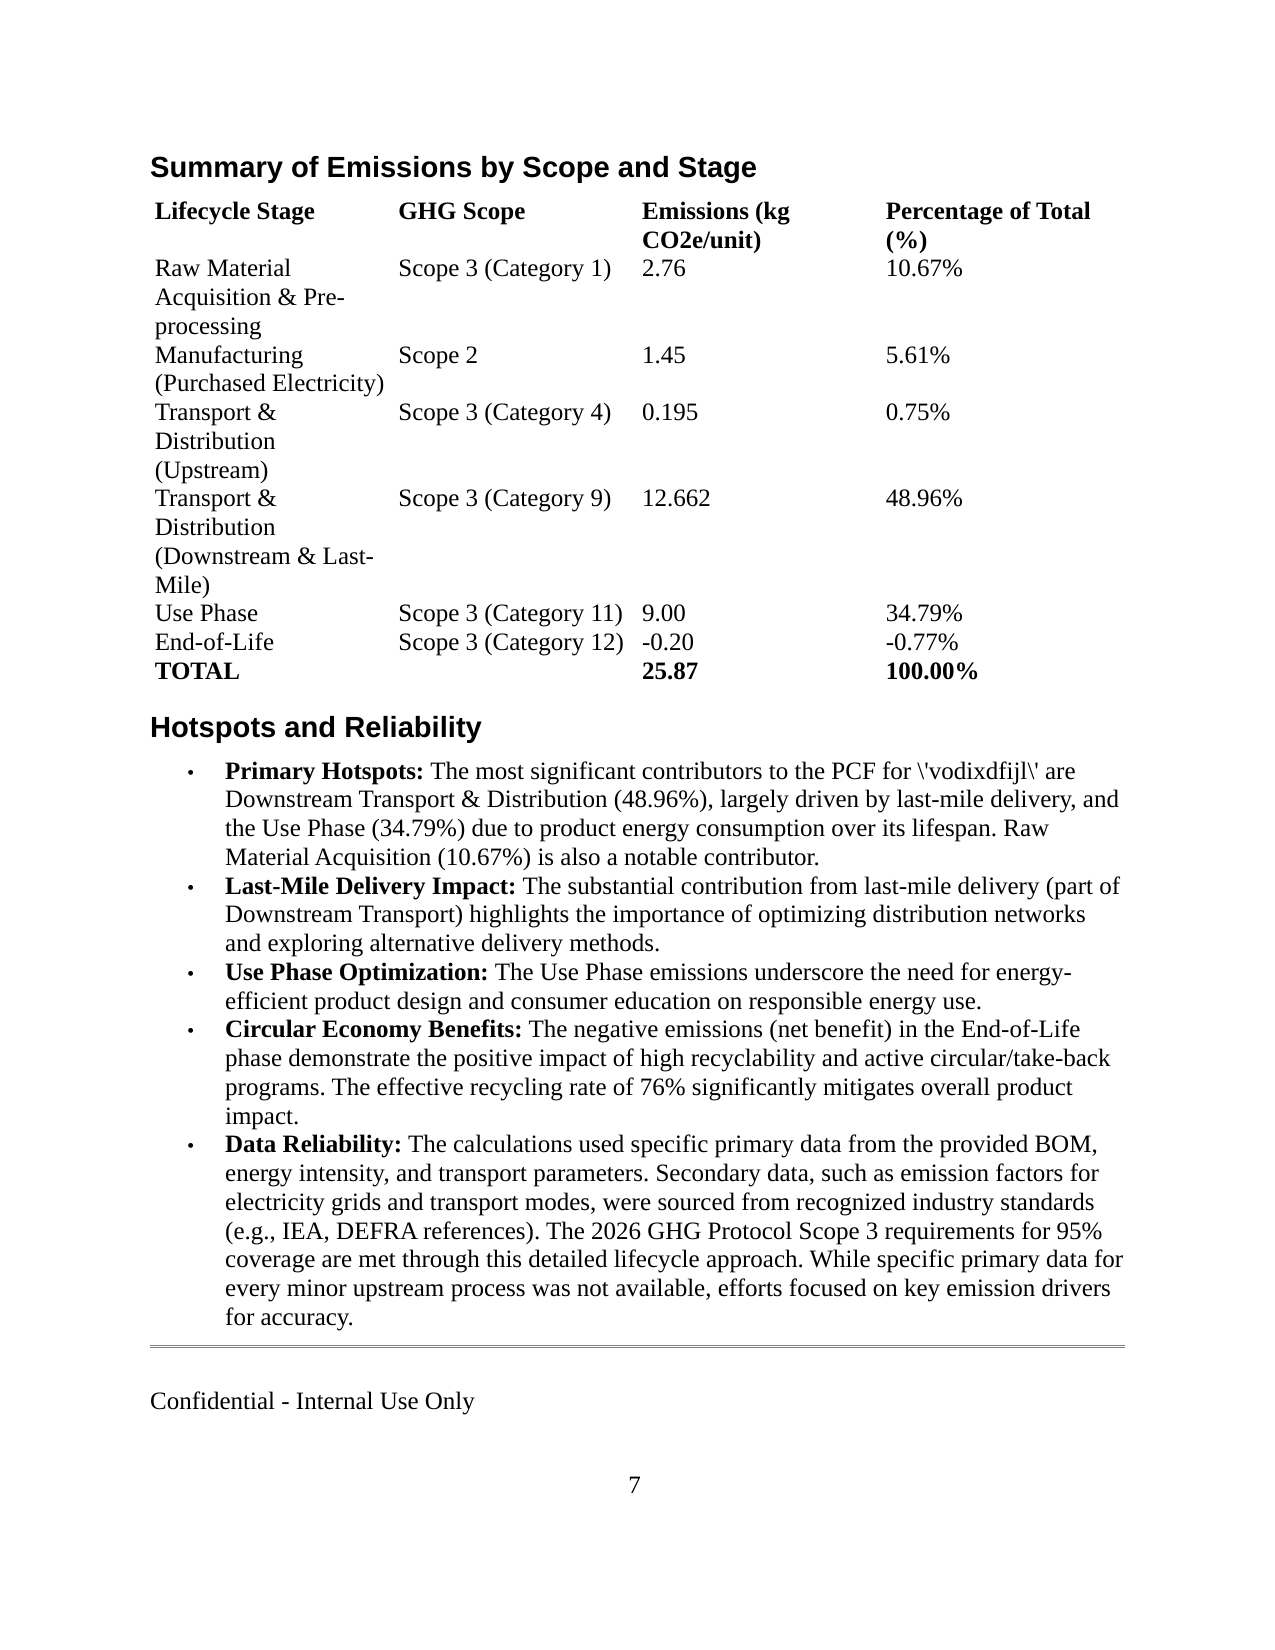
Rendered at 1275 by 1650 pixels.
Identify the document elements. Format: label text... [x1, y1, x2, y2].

list Use Phase Optimization: The Use Phase emissions underscore the need for energy-efficient product design and consumer education on responsible energy use. [187, 957, 1125, 1014]
table_cell Scope 3 (Category 9) [394, 484, 637, 598]
table_cell Scope 3 (Category 4) [394, 397, 637, 483]
table_cell 100.00% [881, 656, 1125, 685]
table_header Emissions (kg CO2e/unit) [638, 196, 881, 253]
table_cell Scope 3 (Category 12) [394, 627, 637, 656]
table_cell [394, 656, 637, 685]
table_cell Scope 2 [394, 340, 637, 397]
table_cell Manufacturing (Purchased Electricity) [150, 340, 394, 397]
table_cell TOTAL [150, 656, 394, 685]
list Data Reliability: The calculations used specific primary data from the provided BOM, energy intensity, and transport parameters. Secondary data, such as emission factors for electricity grids and transport modes, were sourced from recognized industry standards (e.g., IEA, DEFRA references). The 2026 GHG Protocol Scope 3 requirements for 95% coverage are met through this detailed lifecycle approach. While specific primary data for every minor upstream process was not available, efforts focused on key emission drivers for accuracy. [187, 1129, 1125, 1331]
table_cell Scope 3 (Category 1) [394, 254, 637, 340]
list Last-Mile Delivery Impact: The substantial contribution from last-mile delivery (part of Downstream Transport) highlights the importance of optimizing distribution networks and exploring alternative delivery methods. [187, 871, 1125, 957]
table_cell 34.79% [881, 599, 1125, 627]
table_cell Scope 3 (Category 11) [394, 599, 637, 627]
list Circular Economy Benefits: The negative emissions (net benefit) in the End-of-Life phase demonstrate the positive impact of high recyclability and active circular/take-back programs. The effective recycling rate of 76% significantly mitigates overall product impact. [187, 1014, 1125, 1129]
table_cell 2.76 [638, 254, 881, 340]
table_cell -0.77% [881, 627, 1125, 656]
table_cell Transport & Distribution (Upstream) [150, 397, 394, 483]
table_cell 0.75% [881, 397, 1125, 483]
table_cell 48.96% [881, 484, 1125, 598]
table_cell Use Phase [150, 599, 394, 627]
table_header GHG Scope [394, 196, 637, 253]
table_cell End-of-Life [150, 627, 394, 656]
table_cell 5.61% [881, 340, 1125, 397]
subtitle Hotspots and Reliability [150, 710, 1125, 743]
table_cell 25.87 [638, 656, 881, 685]
text Confidential - Internal Use Only [150, 1386, 1125, 1415]
table_cell Transport & Distribution (Downstream & Last-Mile) [150, 484, 394, 598]
table_cell 1.45 [638, 340, 881, 397]
table_cell 9.00 [638, 599, 881, 627]
list Primary Hotspots: The most significant contributors to the PCF for \'vodixdfijl\' are Downstream Transport & Distribution (48.96%), largely driven by last-mile delivery, and the Use Phase (34.79%) due to product energy consumption over its lifespan. Raw Material Acquisition (10.67%) is also a notable contributor. [187, 756, 1125, 871]
table_cell 10.67% [881, 254, 1125, 340]
table_cell -0.20 [638, 627, 881, 656]
table_cell 12.662 [638, 484, 881, 598]
table_cell 0.195 [638, 397, 881, 483]
table_cell Raw Material Acquisition & Pre-processing [150, 254, 394, 340]
table_header Lifecycle Stage [150, 196, 394, 253]
table_header Percentage of Total (%) [881, 196, 1125, 253]
subtitle Summary of Emissions by Scope and Stage [150, 150, 1125, 183]
